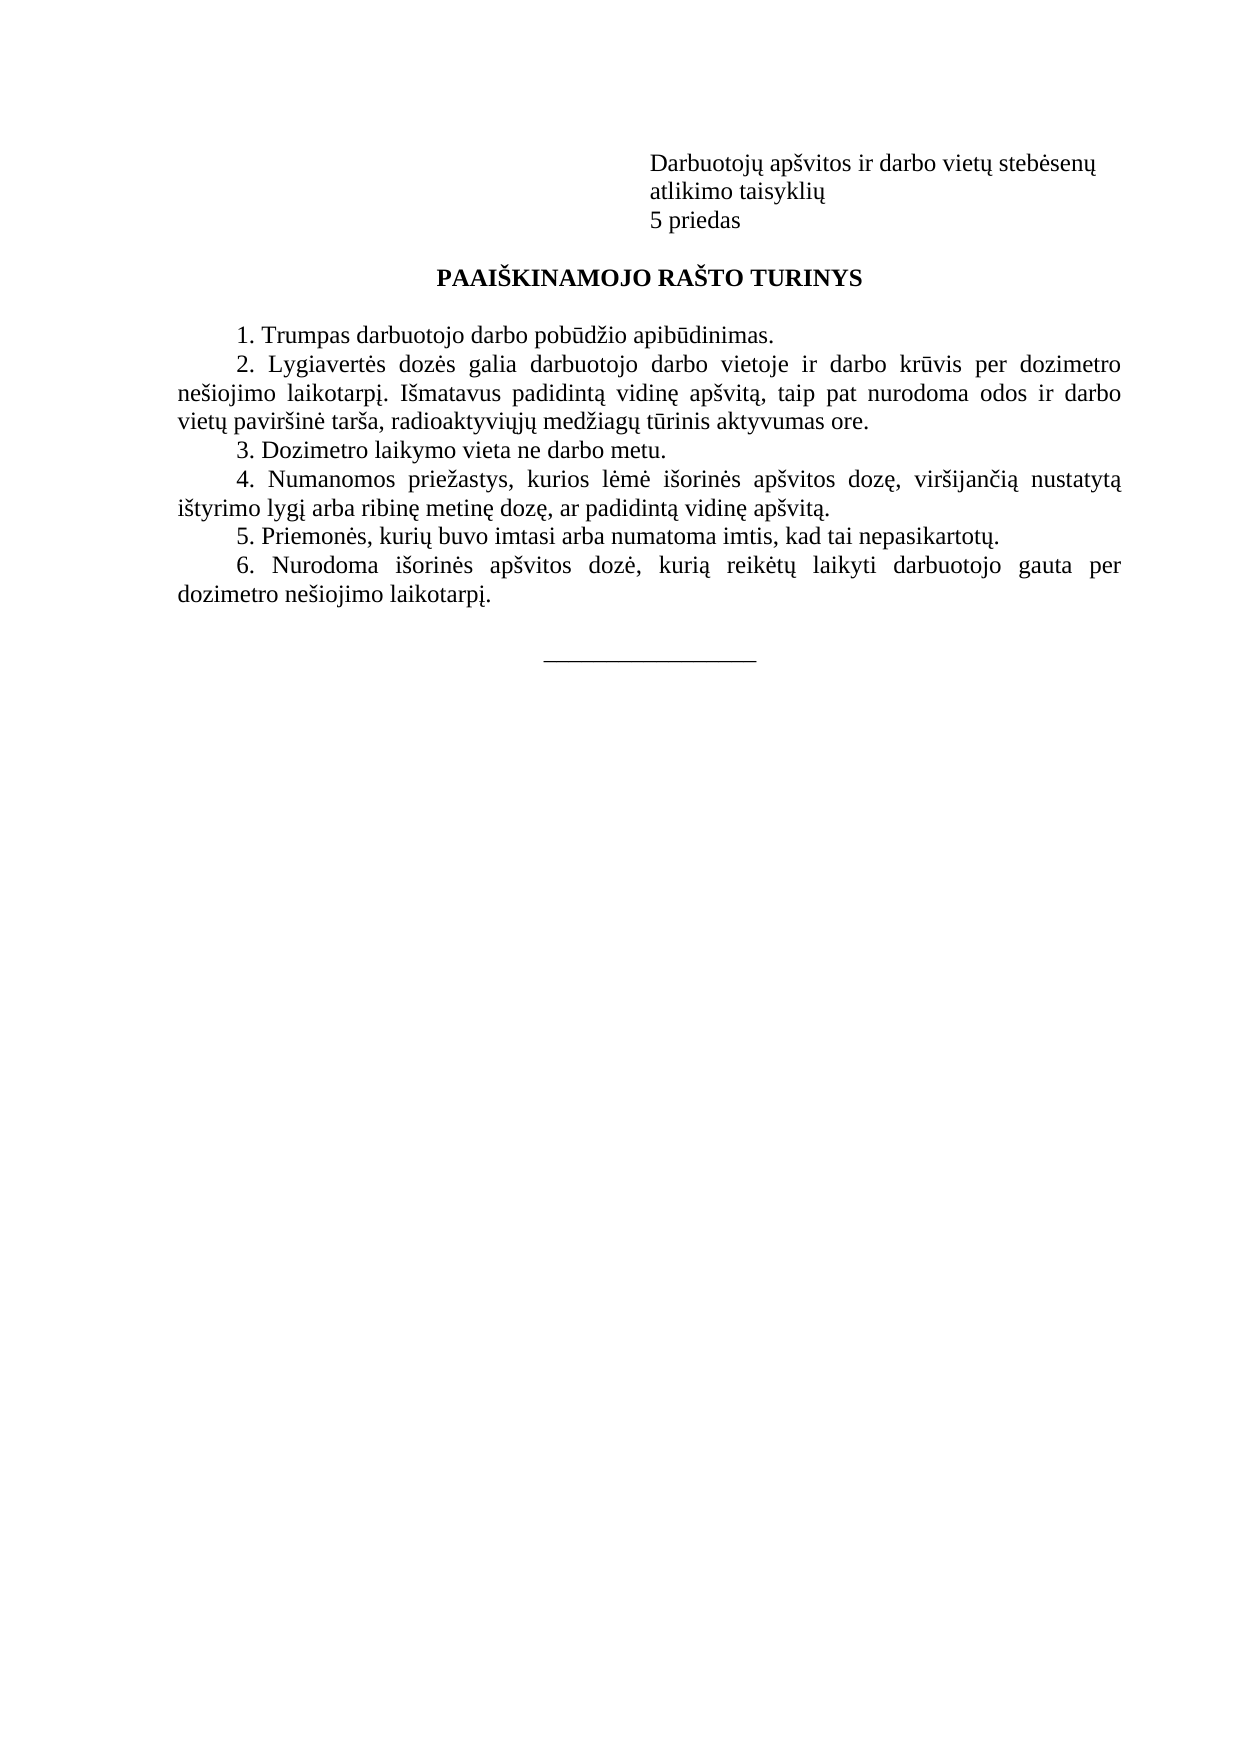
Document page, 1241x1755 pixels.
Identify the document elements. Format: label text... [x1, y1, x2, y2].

text _________________ [177, 636, 1122, 665]
text 6. Nurodoma išorinės apšvitos dozė, kurią reikėtų laikyti darbuotojo gauta per dozimetro nešiojimo laikotarpį. [177, 550, 1122, 608]
text 4. Numanomos priežastys, kurios lėmė išorinės apšvitos dozę, viršijančią nustatytą ištyrimo lygį arba ribinę metinę dozę, ar padidintą vidinę apšvitą. [177, 464, 1122, 521]
text 2. Lygiavertės dozės galia darbuotojo darbo vietoje ir darbo krūvis per dozimetro nešiojimo laikotarpį. Išmatavus padidintą vidinę apšvitą, taip pat nurodoma odos ir darbo vietų paviršinė tarša, radioaktyviųjų medžiagų tūrinis aktyvumas ore. [177, 349, 1122, 435]
text 3. Dozimetro laikymo vieta ne darbo metu. [177, 435, 1122, 464]
text 1. Trumpas darbuotojo darbo pobūdžio apibūdinimas. [177, 320, 1122, 349]
text 5 priedas [649, 205, 1122, 234]
text Darbuotojų apšvitos ir darbo vietų stebėsenų atlikimo taisyklių [649, 148, 1122, 205]
text 5. Priemonės, kurių buvo imtasi arba numatoma imtis, kad tai nepasikartotų. [177, 521, 1122, 550]
text PAAIŠKINAMOJO RAŠTO TURINYS [177, 263, 1122, 291]
